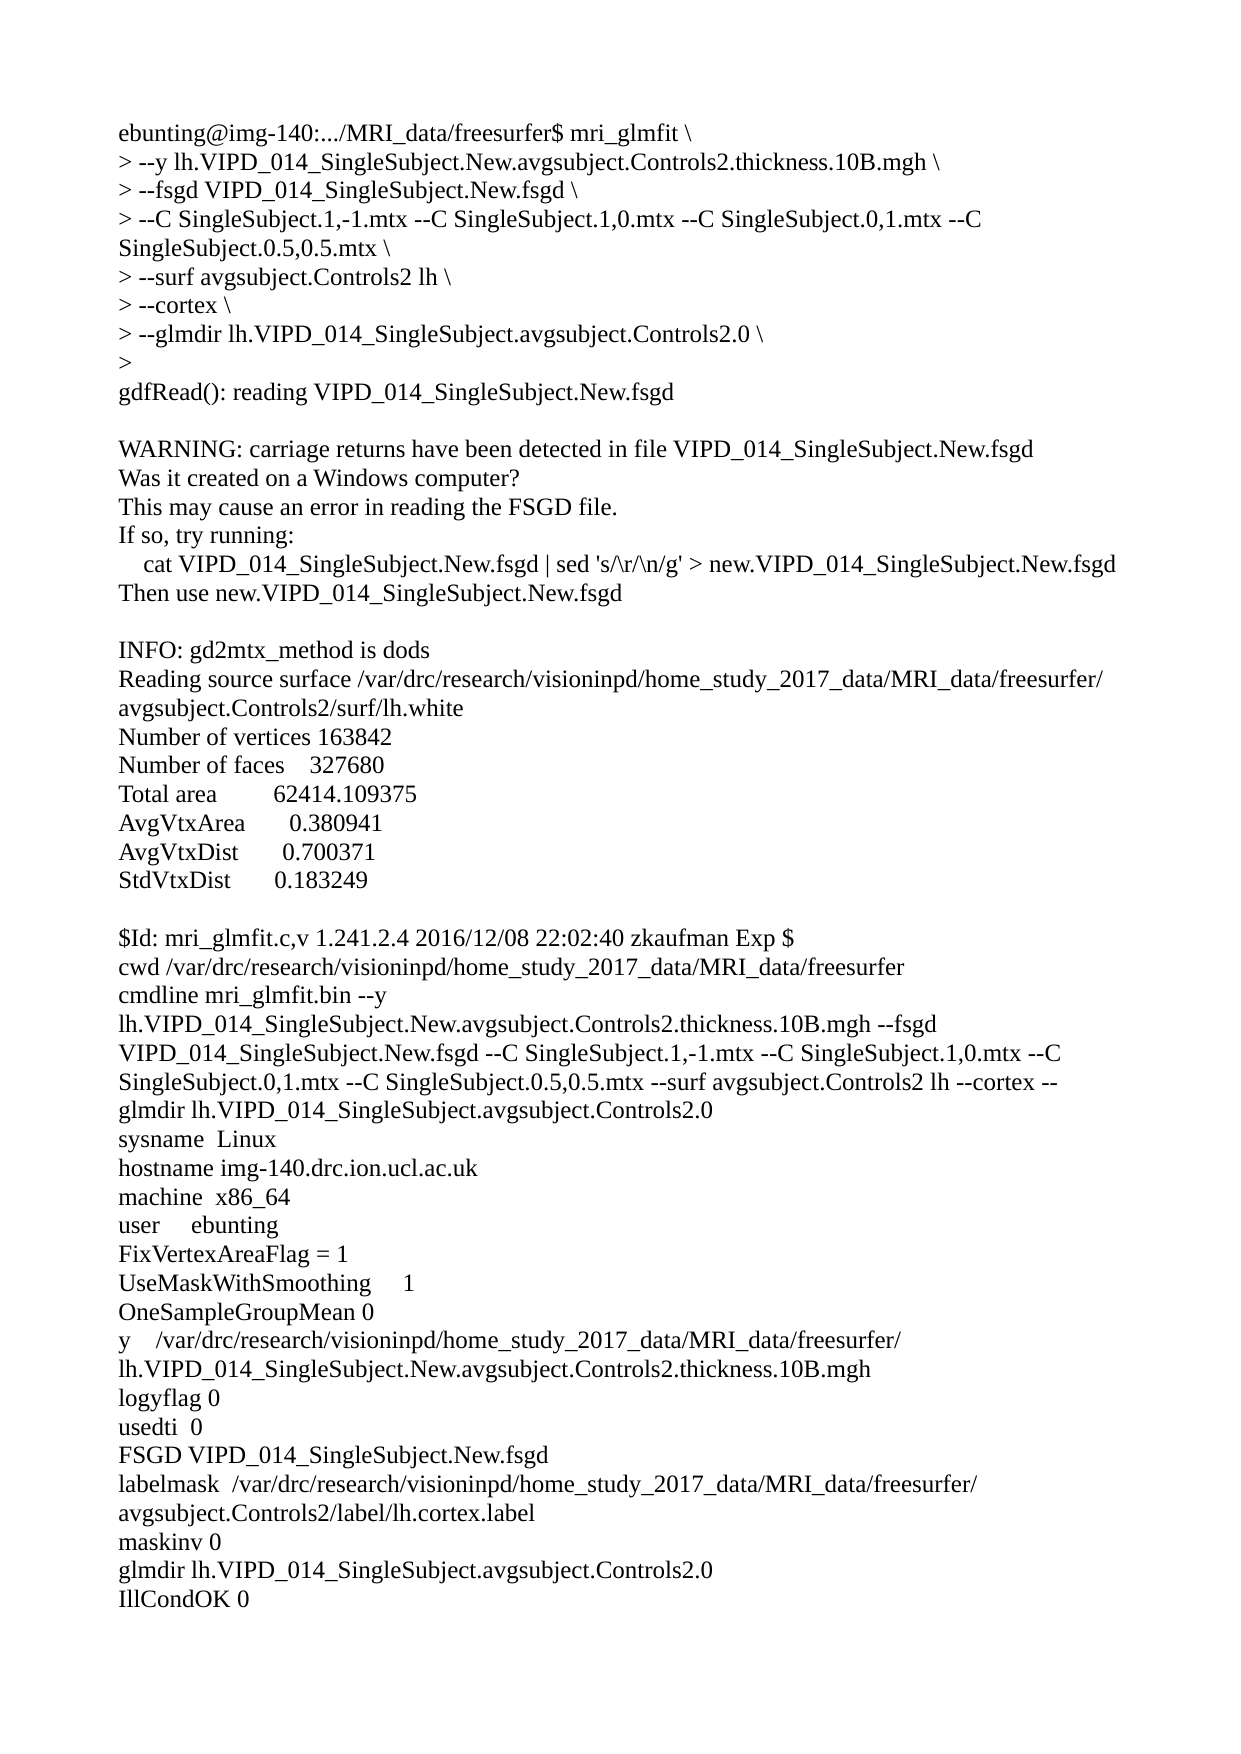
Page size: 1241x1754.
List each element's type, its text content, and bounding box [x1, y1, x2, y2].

text This may cause an error in reading the FSGD file. [118, 492, 1122, 521]
text glmdir lh.VIPD_014_SingleSubject.avgsubject.Controls2.0 [118, 1556, 1122, 1584]
text user ebunting [118, 1211, 1122, 1239]
text AvgVtxDist 0.700371 [118, 837, 1122, 866]
text > --cortex \ [118, 291, 1122, 319]
text labelmask /var/drc/research/visioninpd/home_study_2017_data/MRI_data/freesurfer/avgsubject.Controls2/label/lh.cortex.label [118, 1469, 1122, 1527]
text Total area 62414.109375 [118, 779, 1122, 808]
text cmdline mri_glmfit.bin --y lh.VIPD_014_SingleSubject.New.avgsubject.Controls2.thickness.10B.mgh --fsgd VIPD_014_SingleSubject.New.fsgd --C SingleSubject.1,-1.mtx --C SingleSubject.1,0.mtx --C SingleSubject.0,1.mtx --C SingleSubject.0.5,0.5.mtx --surf avgsubject.Controls2 lh --cortex --glmdir lh.VIPD_014_SingleSubject.avgsubject.Controls2.0 [118, 981, 1122, 1124]
text gdfRead(): reading VIPD_014_SingleSubject.New.fsgd [118, 377, 1122, 406]
text ebunting@img-140:.../MRI_data/freesurfer$ mri_glmfit \ [118, 118, 1122, 147]
text FixVertexAreaFlag = 1 [118, 1239, 1122, 1268]
text machine x86_64 [118, 1182, 1122, 1211]
text > --surf avgsubject.Controls2 lh \ [118, 262, 1122, 291]
text $Id: mri_glmfit.c,v 1.241.2.4 2016/12/08 22:02:40 zkaufman Exp $ [118, 923, 1122, 952]
text y /var/drc/research/visioninpd/home_study_2017_data/MRI_data/freesurfer/lh.VIPD_014_SingleSubject.New.avgsubject.Controls2.thickness.10B.mgh [118, 1326, 1122, 1383]
text usedti 0 [118, 1412, 1122, 1441]
text If so, try running: [118, 521, 1122, 549]
text INFO: gd2mtx_method is dods [118, 636, 1122, 664]
text > --y lh.VIPD_014_SingleSubject.New.avgsubject.Controls2.thickness.10B.mgh \ [118, 147, 1122, 176]
text > --glmdir lh.VIPD_014_SingleSubject.avgsubject.Controls2.0 \ [118, 319, 1122, 348]
text IllCondOK 0 [118, 1584, 1122, 1613]
text maskinv 0 [118, 1527, 1122, 1556]
text AvgVtxArea 0.380941 [118, 808, 1122, 837]
text Then use new.VIPD_014_SingleSubject.New.fsgd [118, 578, 1122, 607]
text UseMaskWithSmoothing 1 [118, 1268, 1122, 1297]
text > --C SingleSubject.1,-1.mtx --C SingleSubject.1,0.mtx --C SingleSubject.0,1.mtx --C SingleSubject.0.5,0.5.mtx \ [118, 204, 1122, 262]
text sysname Linux [118, 1124, 1122, 1153]
text Number of faces 327680 [118, 751, 1122, 779]
text > [118, 348, 1122, 377]
text Was it created on a Windows computer? [118, 463, 1122, 492]
text FSGD VIPD_014_SingleSubject.New.fsgd [118, 1441, 1122, 1469]
text > --fsgd VIPD_014_SingleSubject.New.fsgd \ [118, 176, 1122, 204]
text Reading source surface /var/drc/research/visioninpd/home_study_2017_data/MRI_data/freesurfer/avgsubject.Controls2/surf/lh.white [118, 664, 1122, 722]
text WARNING: carriage returns have been detected in file VIPD_014_SingleSubject.New.fsgd [118, 434, 1122, 463]
text cwd /var/drc/research/visioninpd/home_study_2017_data/MRI_data/freesurfer [118, 952, 1122, 981]
text StdVtxDist 0.183249 [118, 866, 1122, 894]
text hostname img-140.drc.ion.ucl.ac.uk [118, 1153, 1122, 1182]
text OneSampleGroupMean 0 [118, 1297, 1122, 1326]
text cat VIPD_014_SingleSubject.New.fsgd | sed 's/\r/\n/g' > new.VIPD_014_SingleSubject.New.fsgd [118, 549, 1122, 578]
text Number of vertices 163842 [118, 722, 1122, 751]
text logyflag 0 [118, 1383, 1122, 1412]
